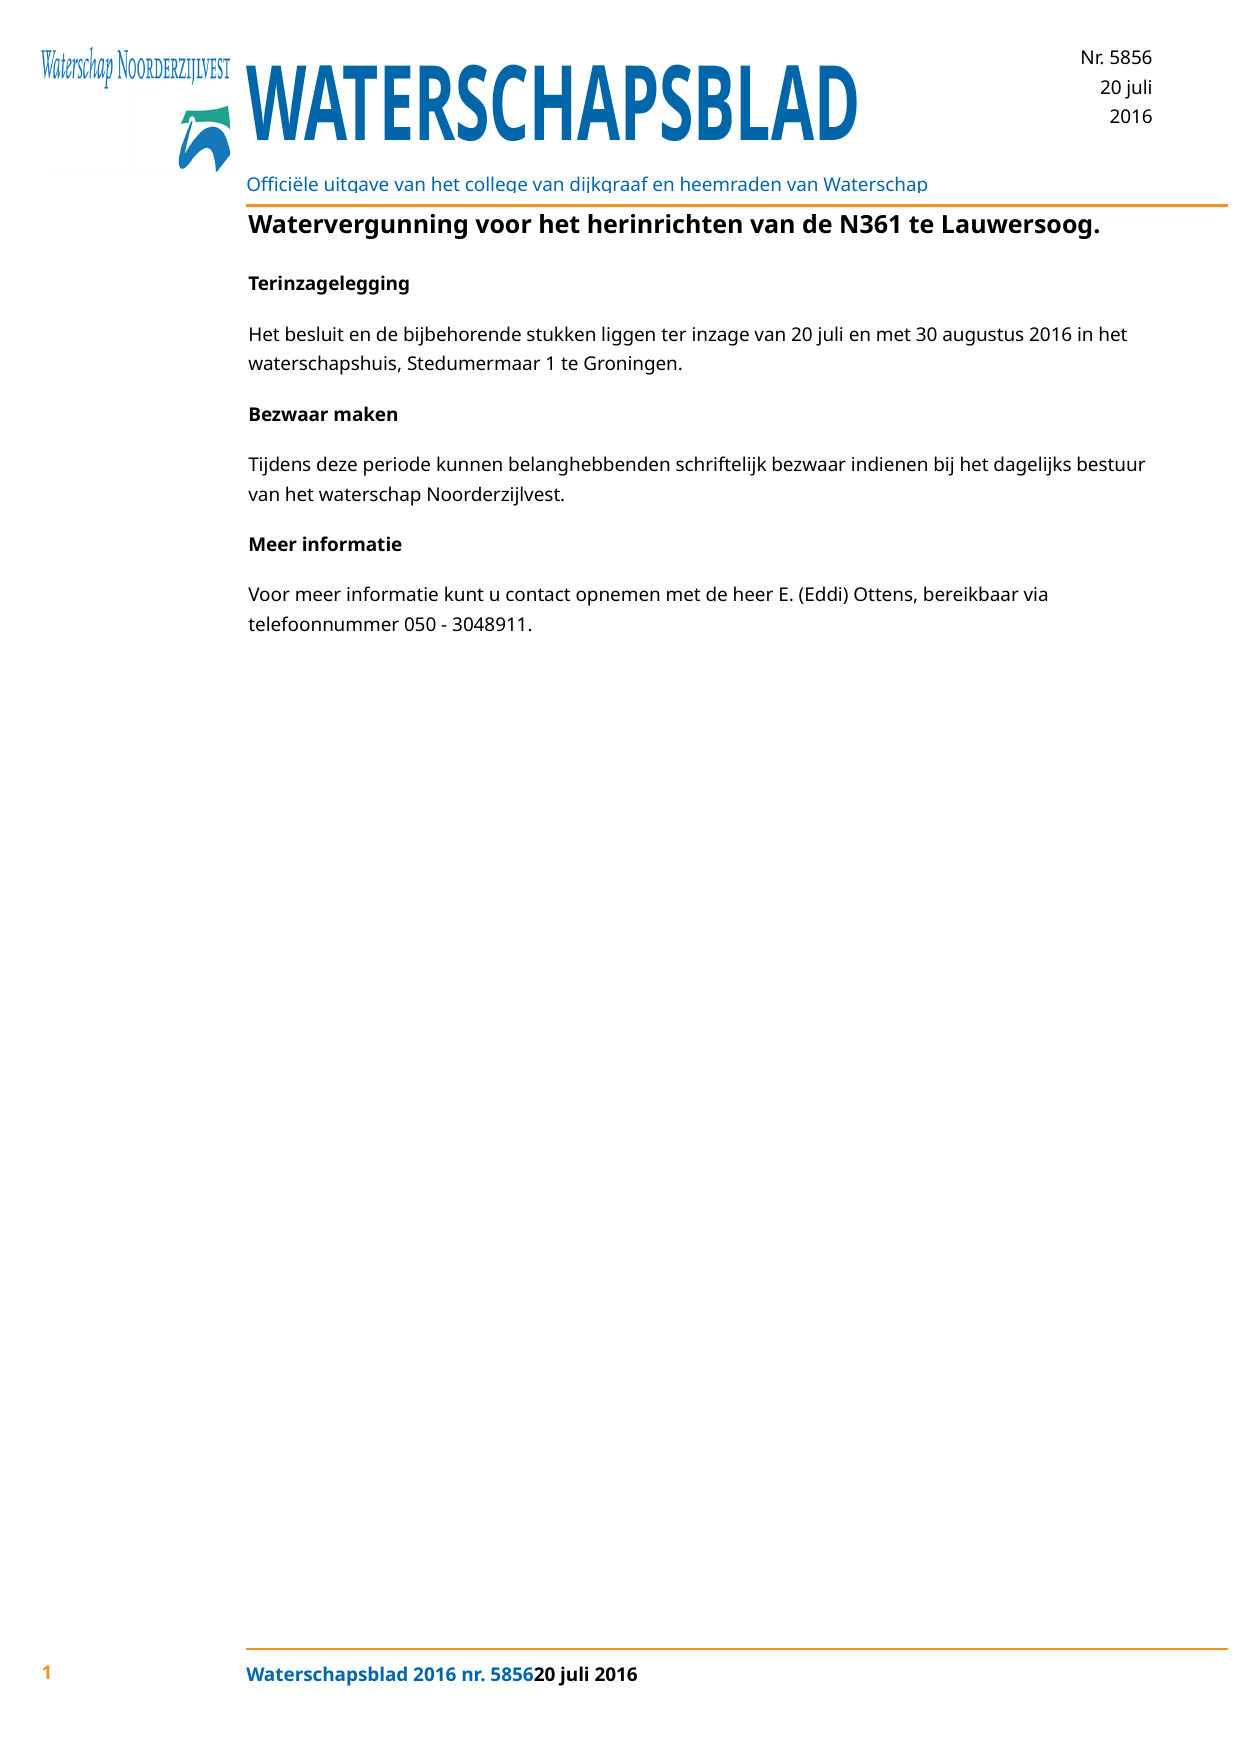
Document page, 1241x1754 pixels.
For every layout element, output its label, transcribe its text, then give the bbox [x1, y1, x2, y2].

text Bezwaar maken [248, 401, 1152, 426]
text Terinzagelegging [248, 270, 1152, 296]
text Voor meer informatie kunt u contact opnemen met de heer E. (Eddi) Ottens, bereikbaar via telefoonnummer 050 - 3048911. [248, 582, 1152, 637]
text Tijdens deze periode kunnen belanghebbenden schriftelijk bezwaar indienen bij het dagelijks bestuur van het waterschap Noorderzijlvest. [248, 451, 1152, 506]
text Het besluit en de bijbehorende stukken liggen ter inzage van 20 juli en met 30 augustus 2016 in het waterschapshuis, Stedumermaar 1 te Groningen. [248, 321, 1152, 376]
text Meer informatie [248, 531, 1152, 557]
picture [41, 47, 231, 172]
text Watervergunning voor het herinrichten van de N361 te Lauwersoog. [248, 207, 1152, 241]
